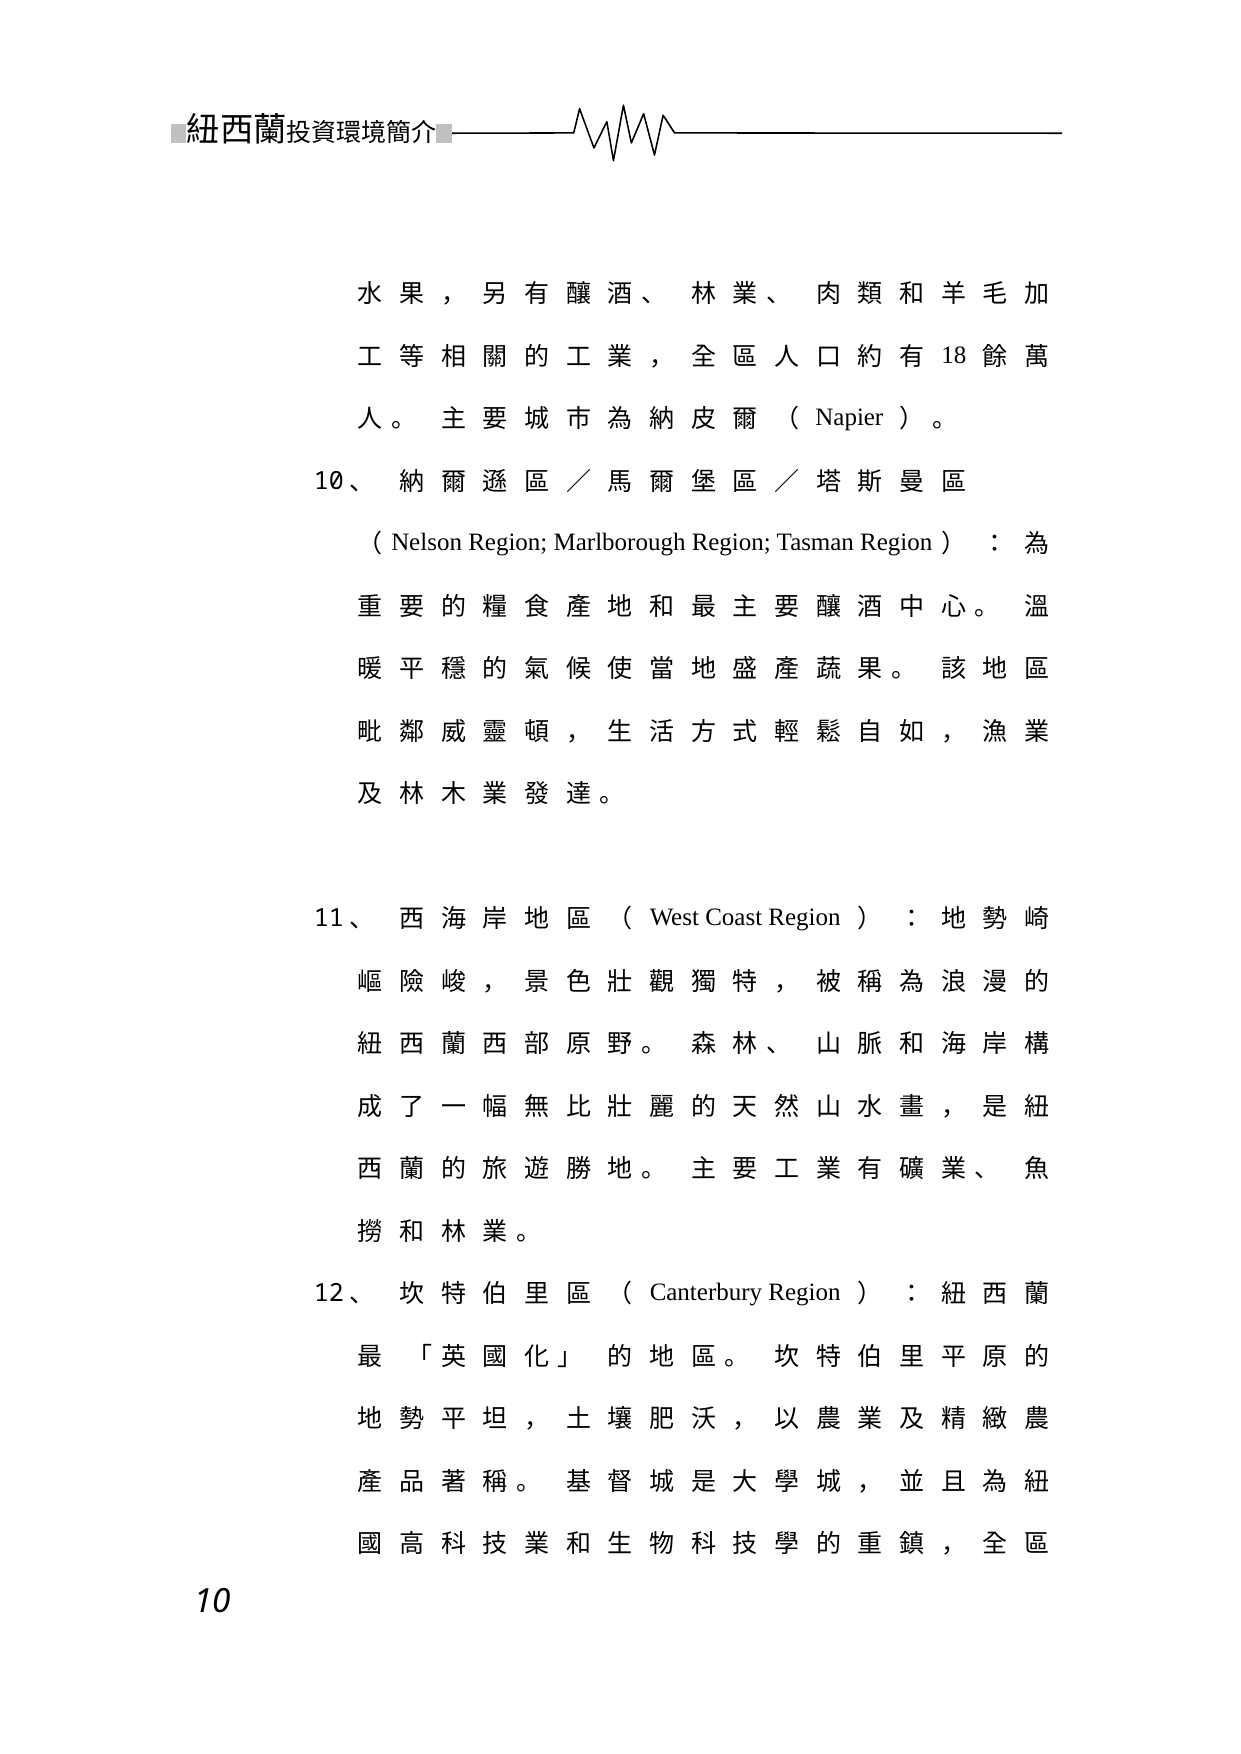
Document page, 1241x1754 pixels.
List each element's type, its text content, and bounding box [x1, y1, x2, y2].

text 11、西海岸地區（West Coast Region）：地勢崎嶇險峻，景色壯觀獨特，被稱為浪漫的紐西蘭西部原野。森林、山脈和海岸構成了一幅無比壯麗的天然山水畫，是紐西蘭的旅遊勝地。主要工業有礦業、魚撈和林業。 [281, 875, 1058, 1250]
text 水果，另有釀酒、林業、肉類和羊毛加工等相關的工業，全區人口約有18餘萬人。主要城市為納皮爾（Napier）。 [281, 250, 1058, 438]
text 12、坎特伯里區（Canterbury Region）：紐西蘭最「英國化」的地區。坎特伯里平原的地勢平坦，土壤肥沃，以農業及精緻農產品著稱。基督城是大學城，並且為紐國高科技業和生物科技學的重鎮，全區 [281, 1250, 1058, 1563]
text 10、納爾遜區／馬爾堡區／塔斯曼區（Nelson Region; Marlborough Region; Tasman Region）：為重要的糧食產地和最主要釀酒中心。溫暖平穩的氣候使當地盛產蔬果。該地區毗鄰威靈頓，生活方式輕鬆自如，漁業及林木業發達。 [281, 438, 1058, 813]
